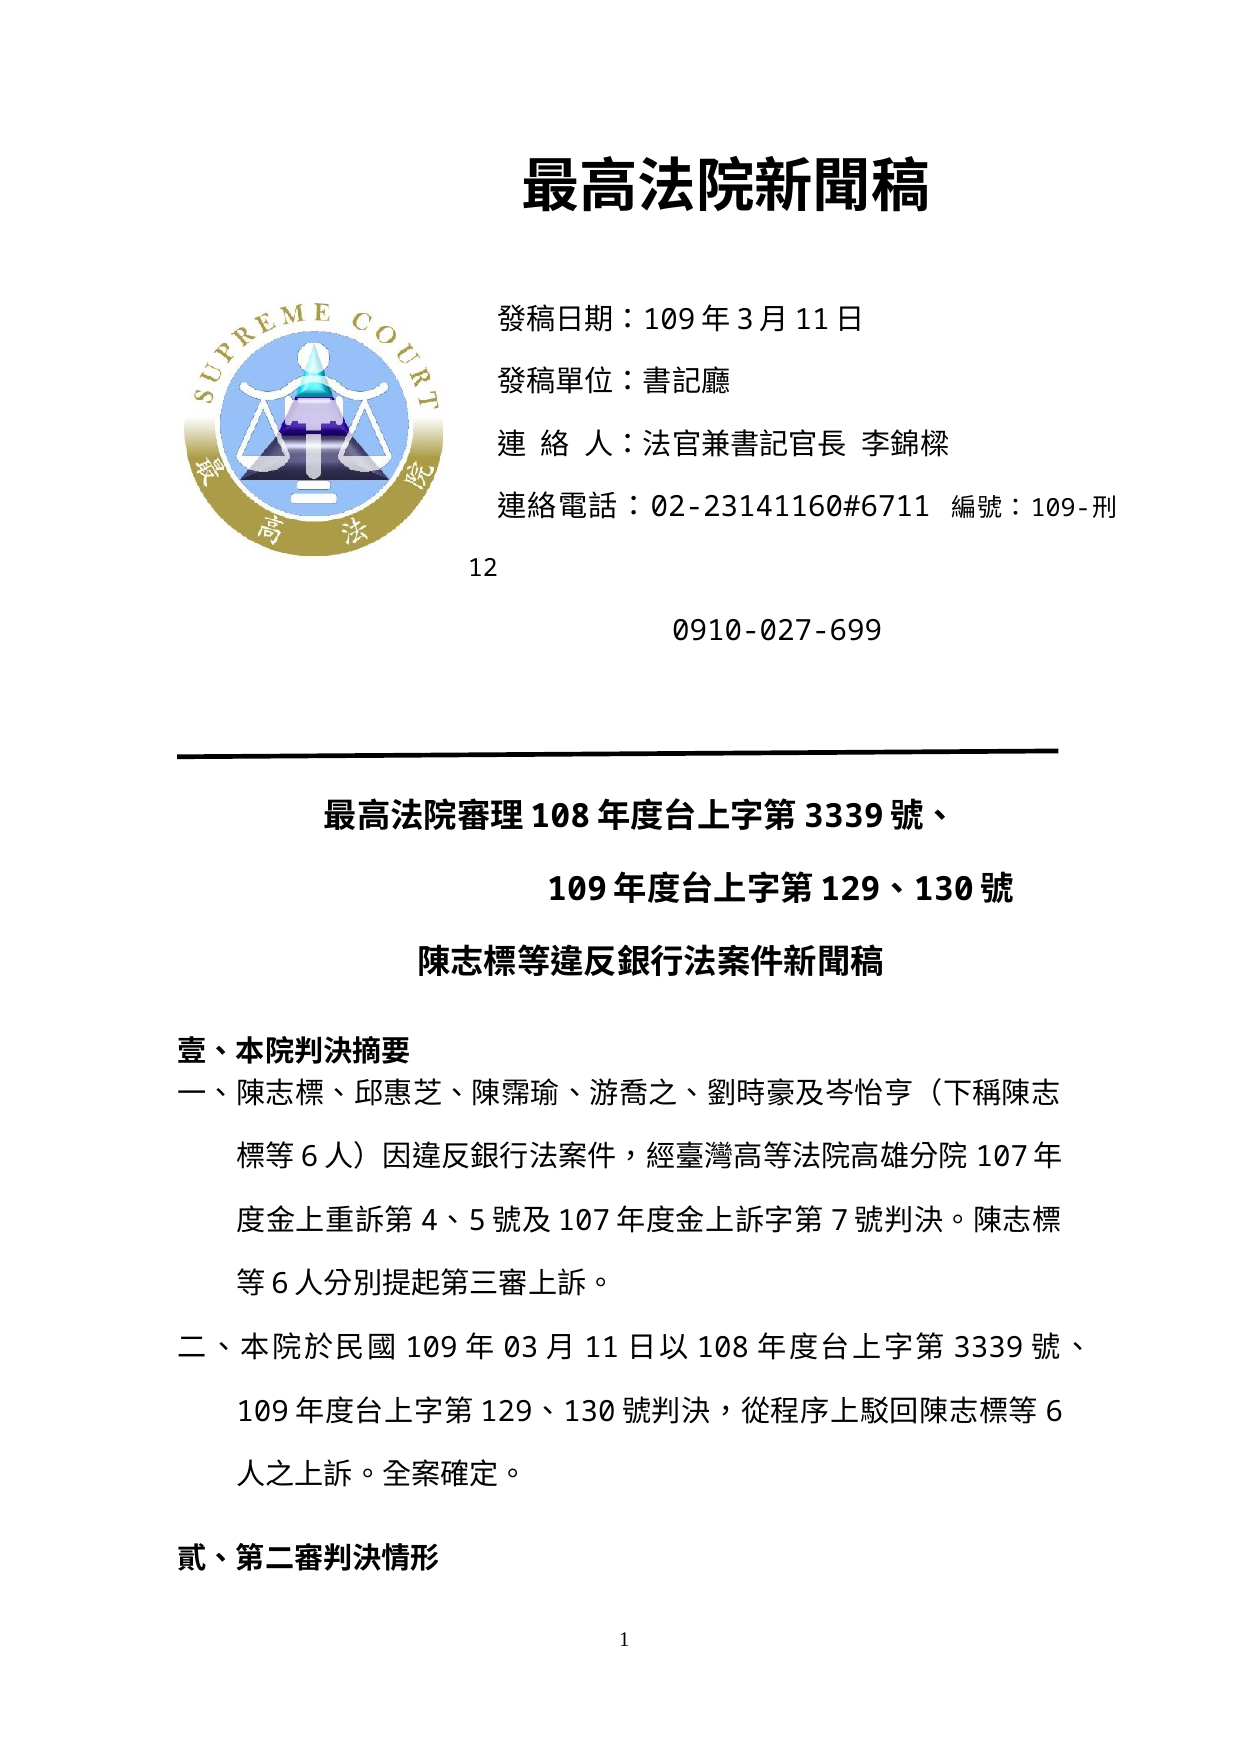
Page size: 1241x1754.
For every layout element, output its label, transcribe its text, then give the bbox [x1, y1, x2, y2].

text 陳志標等違反銀行法案件新聞稿 [177, 934, 1063, 983]
text 一、陳志標、邱惠芝、陳霈瑜、游喬之、劉時豪及岑怡亨（下稱陳志標等6人）因違反銀行法案件，經臺灣高等法院高雄分院107年度金上重訴第4、5號及107年度金上訴字第7號判決。陳志標等6人分別提起第三審上訴。 [177, 1069, 1063, 1302]
text 二、本院於民國109年03月11日以108年度台上字第3339號、109年度台上字第129、130號判決，從程序上駁回陳志標等6人之上訴。全案確定。 [177, 1323, 1063, 1493]
table_header [161, 108, 465, 712]
text 最高法院審理108年度台上字第3339號、 [177, 789, 1063, 838]
table_header 最高法院新聞稿 發稿日期：109年3月11日 發稿單位：書記廳 連 絡 人：法官兼書記官長 李錦樑 連絡電話：02-23141160#6711 編號：109-刑12 0910-027-699 [465, 108, 1120, 712]
text 貳、第二審判決情形 [177, 1514, 1063, 1577]
text 109年度台上字第129、130號 [177, 862, 1063, 910]
text 壹、本院判決摘要 [177, 1007, 1063, 1069]
